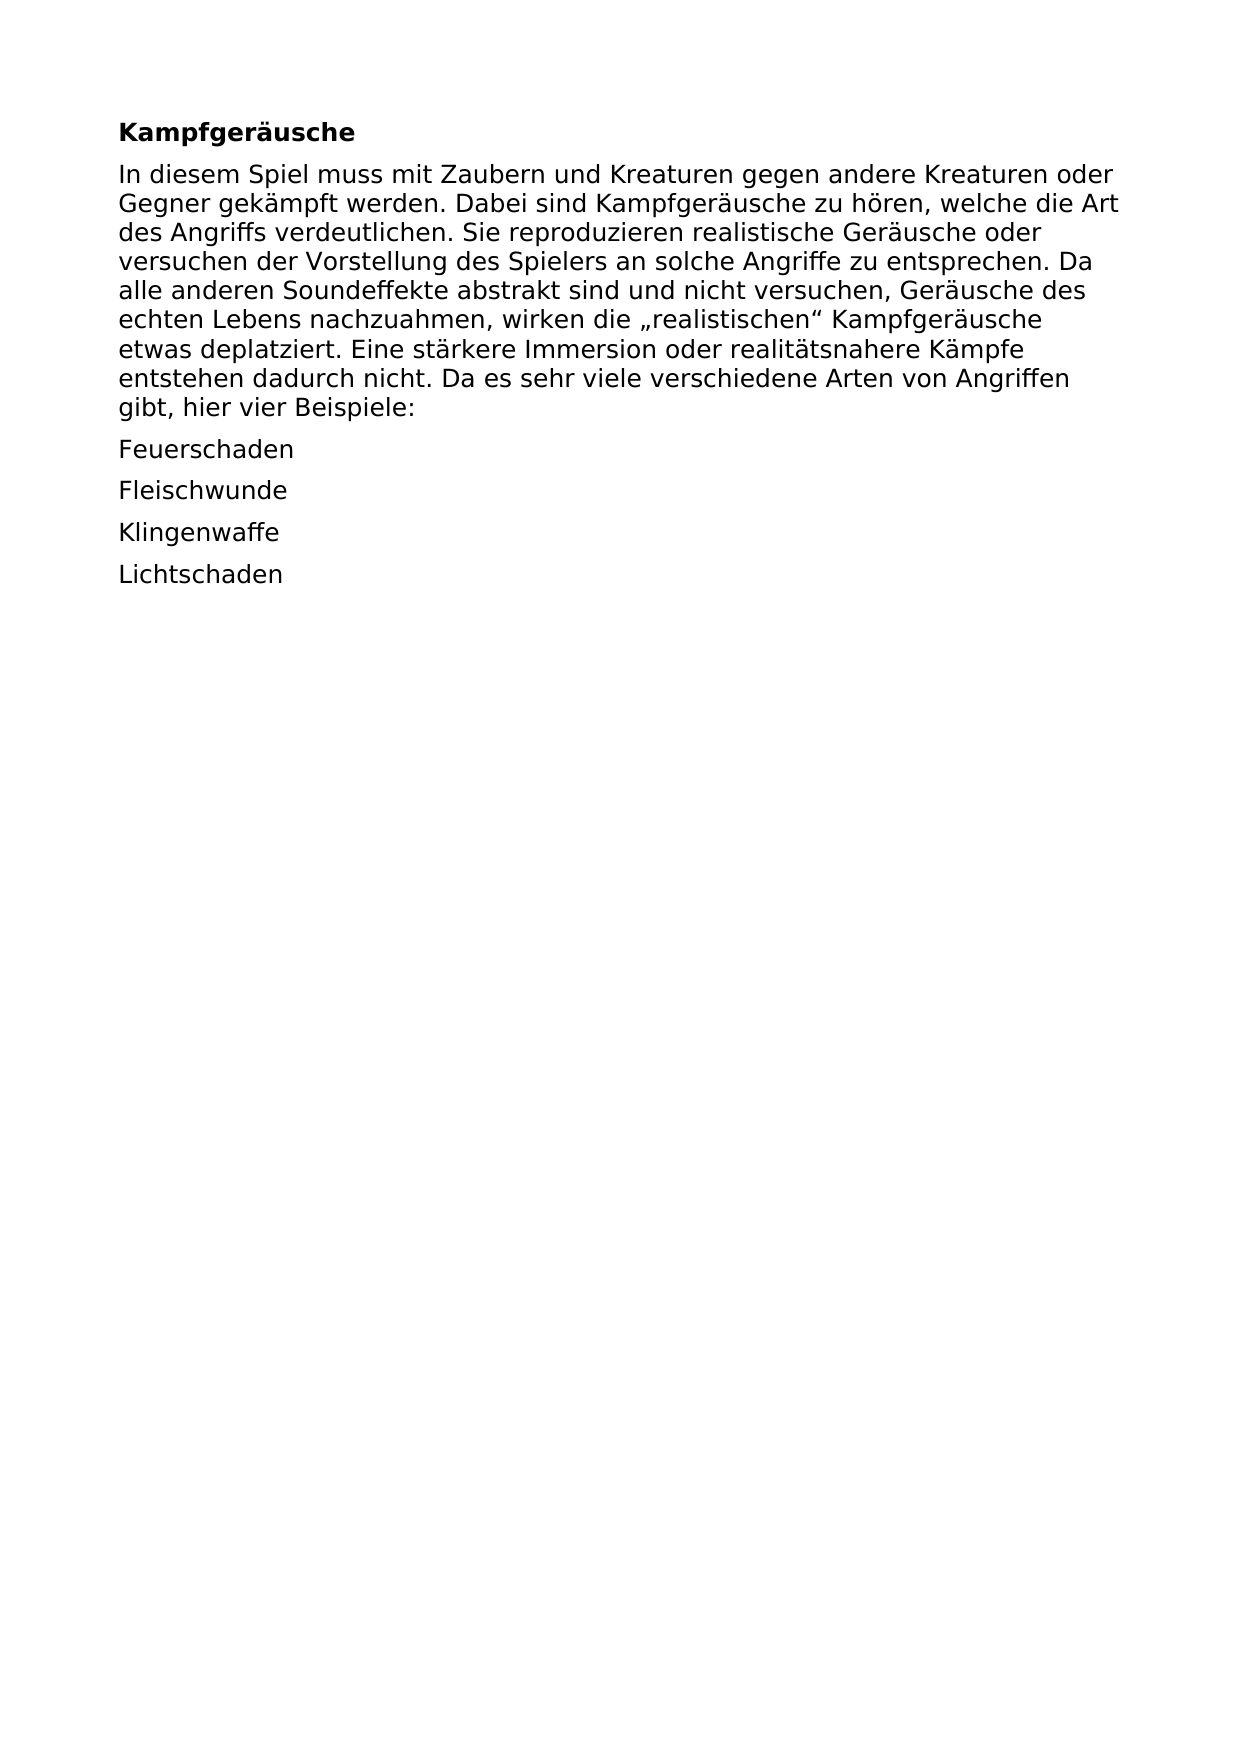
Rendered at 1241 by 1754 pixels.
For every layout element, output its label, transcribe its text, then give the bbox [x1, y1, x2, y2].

text Klingenwaffe [118, 518, 1122, 547]
subtitle Kampfgeräusche [118, 118, 1122, 147]
text Feuerschaden [118, 435, 1122, 464]
text In diesem Spiel muss mit Zaubern und Kreaturen gegen andere Kreaturen oder Gegner gekämpft werden. Dabei sind Kampfgeräusche zu hören, welche die Art des Angriffs verdeutlichen. Sie reproduzieren realistische Geräusche oder versuchen der Vorstellung des Spielers an solche Angriffe zu entsprechen. Da alle anderen Soundeffekte abstrakt sind und nicht versuchen, Geräusche des echten Lebens nachzuahmen, wirken die „realistischen“ Kampfgeräusche etwas deplatziert. Eine stärkere Immersion oder realitätsnahere Kämpfe entstehen dadurch nicht. Da es sehr viele verschiedene Arten von Angriffen gibt, hier vier Beispiele: [118, 160, 1122, 422]
text Fleischwunde [118, 476, 1122, 506]
text Lichtschaden [118, 560, 1122, 589]
